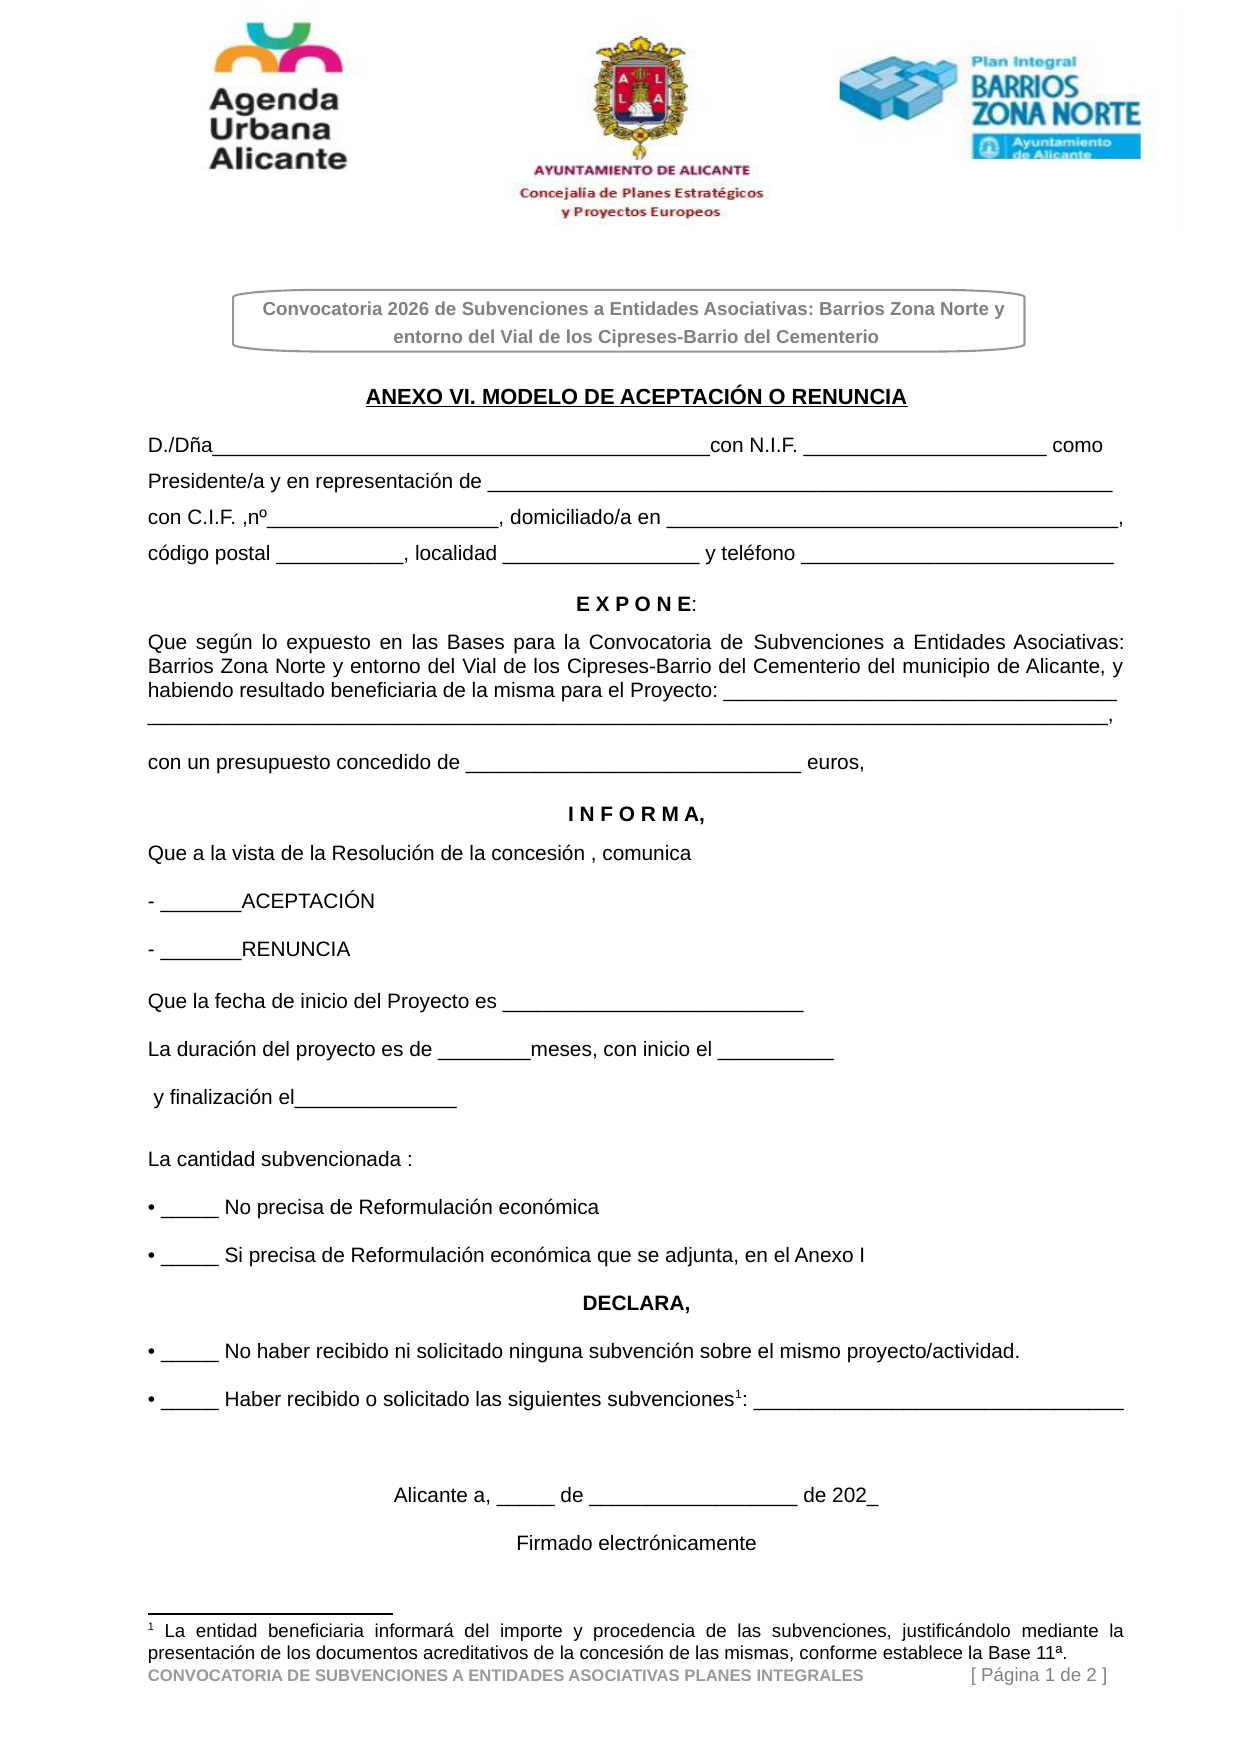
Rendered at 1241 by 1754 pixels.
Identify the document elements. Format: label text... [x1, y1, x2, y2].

text La cantidad subvencionada : [148, 1147, 1125, 1171]
subtitle [1025, 326, 1125, 347]
text Que la fecha de inicio del Proyecto es __________________________ [148, 989, 1125, 1013]
text Alicante a, _____ de __________________ de 202_ [148, 1483, 1125, 1507]
text y finalización el______________ [148, 1085, 1125, 1109]
text • _____ Si precisa de Reformulación económica que se adjunta, en el Anexo I [148, 1243, 1125, 1267]
text Que a la vista de la Resolución de la concesión , comunica [148, 841, 1125, 864]
text - _______ACEPTACIÓN [148, 888, 1125, 912]
text ___________________________________________________________________________________, [148, 702, 1125, 726]
subtitle ANEXO VI. MODELO DE ACEPTACIÓN O RENUNCIA [148, 384, 1125, 409]
text • _____ No precisa de Reformulación económica [148, 1195, 1125, 1219]
text La entidad beneficiaria informará del importe y procedencia de las subvenciones, justificándolo mediante la presentación de los documentos acreditativos de la concesión de las mismas, conforme establece la Base 11ª. [148, 1620, 1125, 1663]
text Que según lo expuesto en las Bases para la Convocatoria de Subvenciones a Entidades Asociativas: Barrios Zona Norte y entorno del Vial de los Cipreses-Barrio del Cementerio del municipio de Alicante, y habiendo resultado beneficiaria de la misma para el Proyecto: __________________________________ [148, 630, 1125, 702]
text con un presupuesto concedido de _____________________________ euros, [148, 749, 1125, 773]
subtitle [148, 326, 233, 347]
text Firmado electrónicamente [148, 1531, 1125, 1554]
text Presidente/a y en representación de ______________________________________________________ [148, 469, 1125, 493]
text I N F O R M A, [148, 802, 1125, 826]
subtitle [1026, 298, 1125, 319]
text La duración del proyecto es de ________meses, con inicio el __________ [148, 1037, 1125, 1061]
picture [125, 6, 1183, 228]
text • _____ Haber recibido o solicitado las siguientes subvenciones: ________________________________ [148, 1387, 1125, 1411]
text • _____ No haber recibido ni solicitado ninguna subvención sobre el mismo proyecto/actividad. [148, 1339, 1125, 1363]
text DECLARA, [148, 1291, 1125, 1315]
subtitle [148, 298, 232, 319]
subtitle Convocatoria 2026 de Subvenciones a Entidades Asociativas: Barrios Zona Norte y [235, 298, 1023, 319]
text con C.I.F. ,nº____________________, domiciliado/a en _______________________________________, código postal ___________, localidad _________________ y teléfono ___________________________ [148, 505, 1125, 565]
subtitle entorno del Vial de los Cipreses-Barrio del Cementerio [235, 326, 1023, 347]
text - _______RENUNCIA [148, 936, 1125, 960]
text E X P O N E: [148, 591, 1125, 615]
text D./Dña___________________________________________con N.I.F. _____________________ como [148, 433, 1125, 457]
